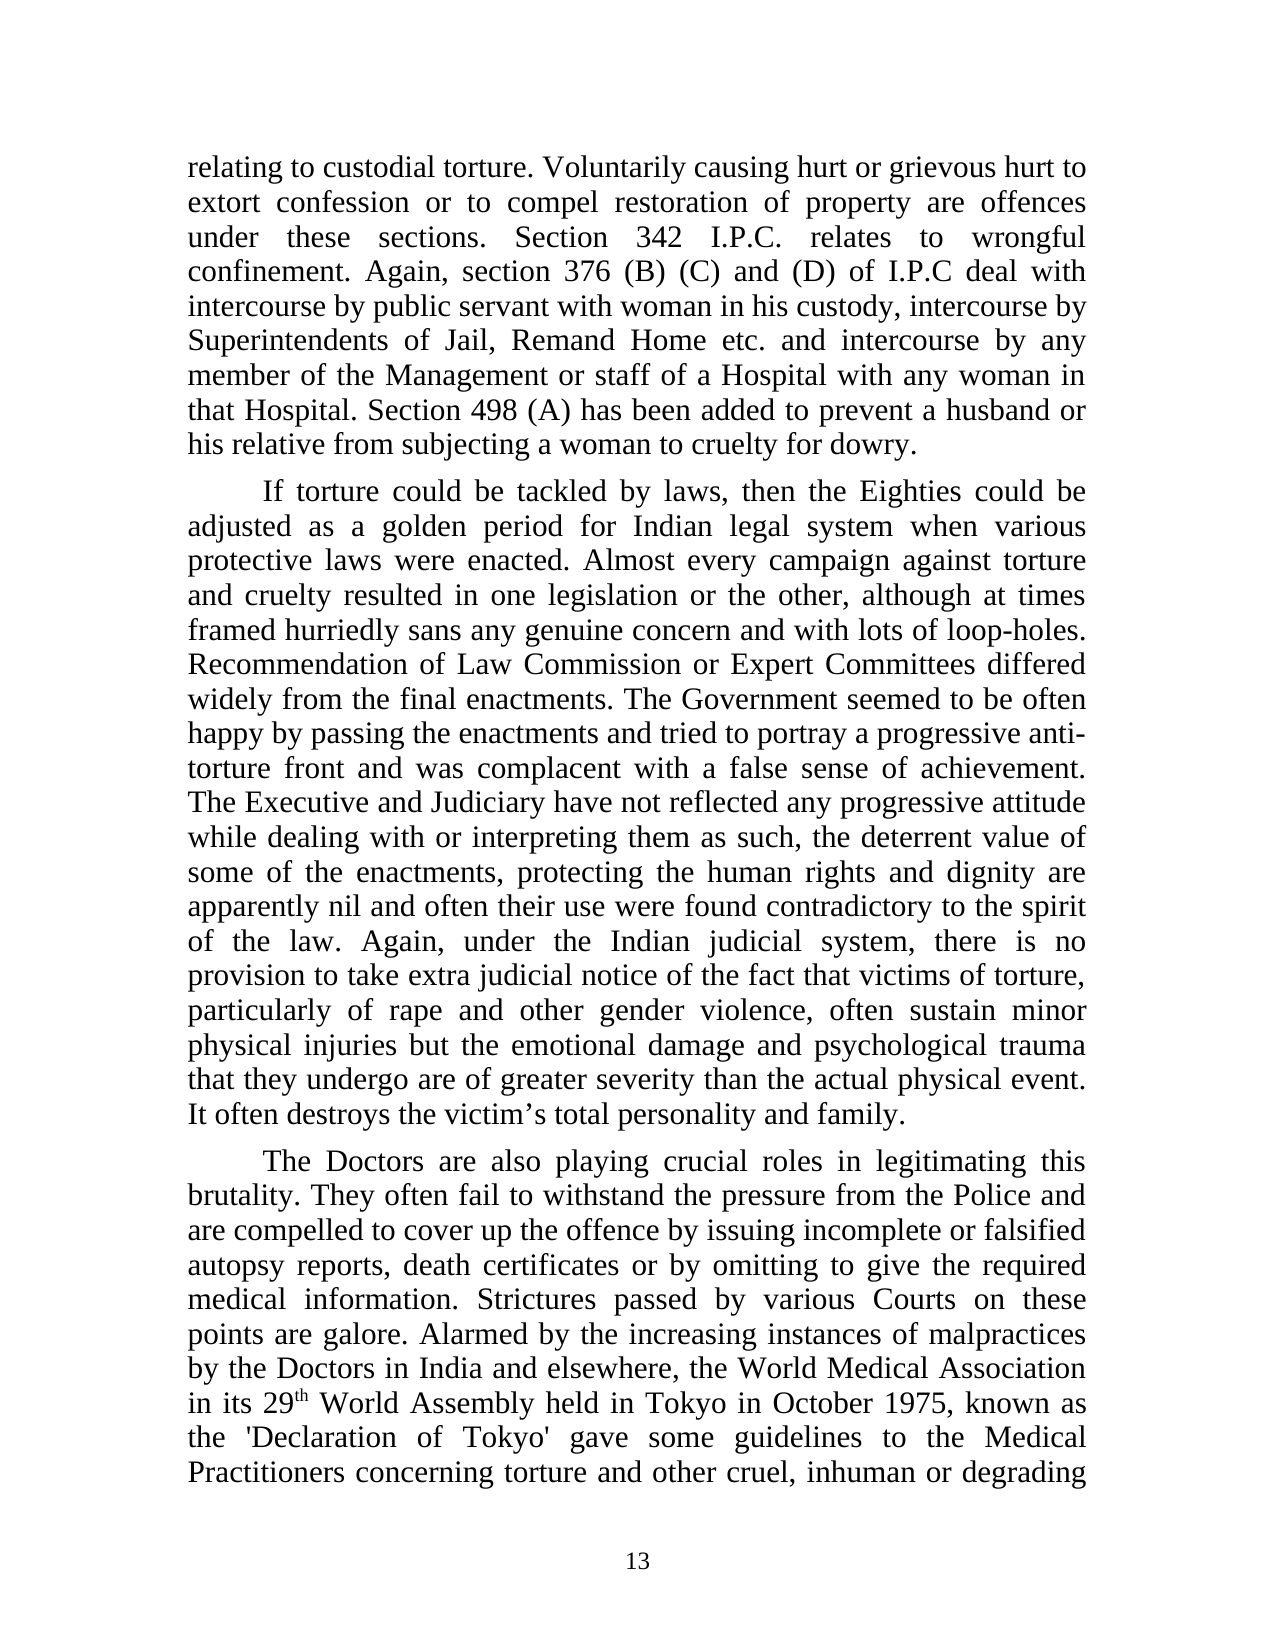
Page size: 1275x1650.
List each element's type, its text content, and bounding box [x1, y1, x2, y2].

text If torture could be tackled by laws, then the Eighties could be adjusted as a golden period for Indian legal system when various protective laws were enacted. Almost every campaign against torture and cruelty resulted in one legislation or the other, although at times framed hurriedly sans any genuine concern and with lots of loop-holes. Recommendation of Law Commission or Expert Committees differed widely from the final enactments. The Government seemed to be often happy by passing the enactments and tried to portray a progressive anti-torture front and was complacent with a false sense of achievement. The Executive and Judiciary have not reflected any progressive attitude while dealing with or interpreting them as such, the deterrent value of some of the enactments, protecting the human rights and dignity are apparently nil and often their use were found contradictory to the spirit of the law. Again, under the Indian judicial system, there is no provision to take extra judicial notice of the fact that victims of torture, particularly of rape and other gender violence, often sustain minor physical injuries but the emotional damage and psychological trauma that they undergo are of greater severity than the actual physical event. It often destroys the victim’s total personality and family. [187, 474, 1087, 1131]
text The Doctors are also playing crucial roles in legitimating this brutality. They often fail to withstand the pressure from the Police and are compelled to cover up the offence by issuing incomplete or falsified autopsy reports, death certificates or by omitting to give the required medical information. Strictures passed by various Courts on these points are galore. Alarmed by the increasing instances of malpractices by the Doctors in India and elsewhere, the World Medical Association in its 29th World Assembly held in Tokyo in October 1975, known as the 'Declaration of Tokyo' gave some guidelines to the Medical Practitioners concerning torture and other cruel, inhuman or degrading [187, 1143, 1087, 1489]
text relating to custodial torture. Voluntarily causing hurt or grievous hurt to extort confession or to compel restoration of property are offences under these sections. Section 342 I.P.C. relates to wrongful confinement. Again, section 376 (B) (C) and (D) of I.P.C deal with intercourse by public servant with woman in his custody, intercourse by Superintendents of Jail, Remand Home etc. and intercourse by any member of the Management or staff of a Hospital with any woman in that Hospital. Section 498 (A) has been added to prevent a husband or his relative from subjecting a woman to cruelty for dowry. [187, 150, 1087, 461]
